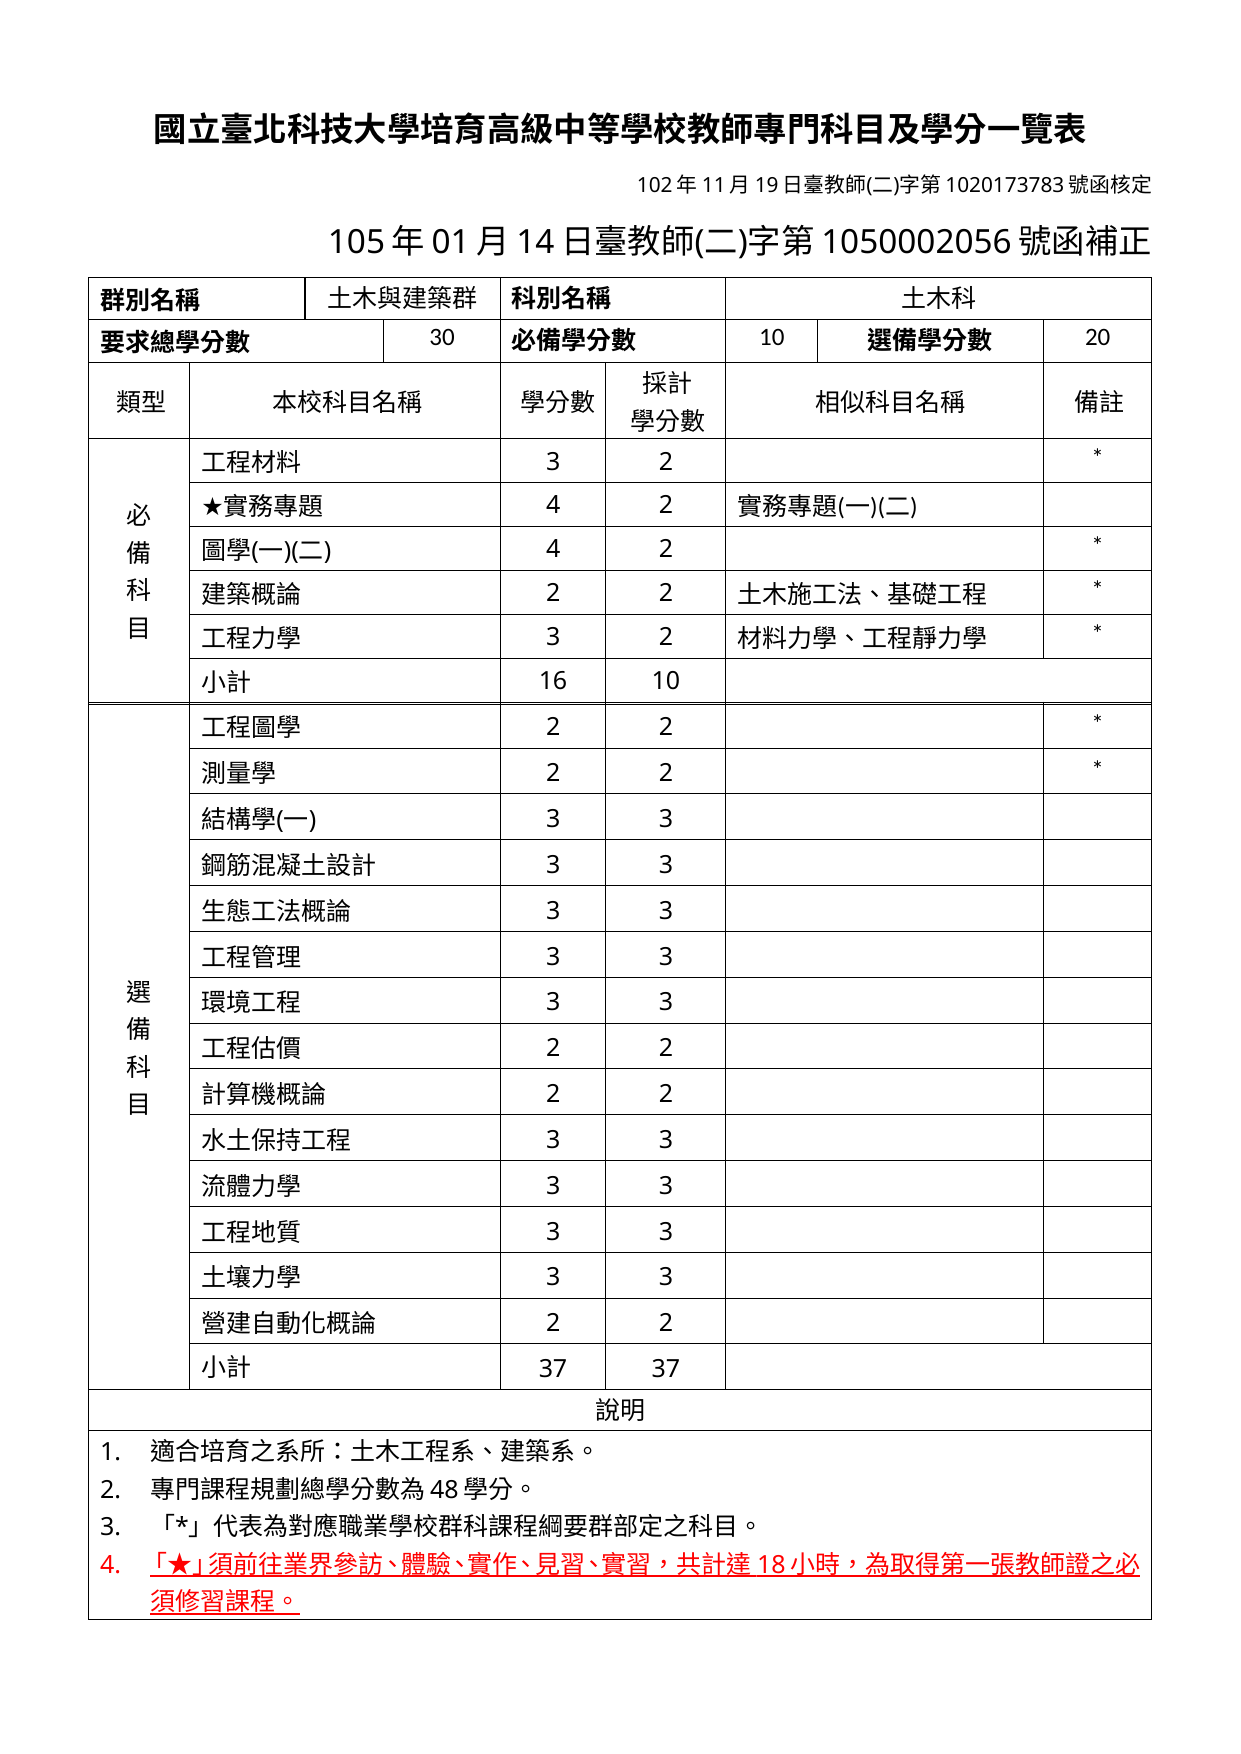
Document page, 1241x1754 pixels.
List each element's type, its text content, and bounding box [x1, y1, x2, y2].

table_cell 工程圖學 [190, 705, 500, 747]
table_cell 3 [501, 1253, 605, 1297]
table_cell 環境工程 [190, 978, 500, 1022]
table_cell 3 [501, 794, 605, 839]
table_cell 20 [1044, 320, 1151, 362]
table_cell 測量學 [190, 749, 500, 793]
table_cell [726, 840, 1043, 885]
table_cell 工程管理 [190, 932, 500, 977]
table_cell [726, 886, 1043, 931]
table_cell [1044, 1024, 1151, 1068]
table_cell * [1044, 439, 1151, 482]
table_cell 土壤力學 [190, 1253, 500, 1297]
table_cell 說明 [89, 1390, 1151, 1430]
table_cell [726, 1069, 1043, 1114]
table_cell 3 [501, 1115, 605, 1160]
table_cell 2 [606, 705, 725, 747]
table_cell 相似科目名稱 [726, 363, 1043, 438]
table_cell [726, 749, 1043, 793]
table_cell [726, 1344, 1151, 1389]
table_cell [1044, 1161, 1151, 1206]
table_cell 2 [606, 1299, 725, 1343]
table_cell 3 [501, 1207, 605, 1252]
table_cell 3 [606, 1253, 725, 1297]
table_cell 2 [606, 571, 725, 614]
table_cell 2 [501, 1069, 605, 1114]
table_cell 3 [606, 1207, 725, 1252]
table_cell 計算機概論 [190, 1069, 500, 1114]
table_cell 4 [501, 527, 605, 570]
table_cell [726, 978, 1043, 1022]
table_header 科別名稱 [501, 278, 725, 319]
table_cell 水土保持工程 [190, 1115, 500, 1160]
table_cell 選備學分數 [818, 320, 1043, 362]
table_cell 2 [501, 1024, 605, 1068]
table_cell 37 [606, 1344, 725, 1389]
table_cell 流體力學 [190, 1161, 500, 1206]
table_cell 材料力學、工程靜力學 [726, 615, 1043, 658]
text 105年01月14日臺教師(二)字第1050002056號函補正 [89, 202, 1152, 277]
table_cell ★實務專題 [190, 483, 500, 526]
table_cell 生態工法概論 [190, 886, 500, 931]
table_cell [1044, 1253, 1151, 1297]
table_cell 3 [606, 1115, 725, 1160]
table_cell 工程估價 [190, 1024, 500, 1068]
table_cell 學分數 [501, 363, 605, 438]
table_cell 鋼筋混凝土設計 [190, 840, 500, 885]
table_cell 土木施工法、基礎工程 [726, 571, 1043, 614]
table_cell 4 [501, 483, 605, 526]
table_cell 2 [501, 705, 605, 747]
table_cell [726, 439, 1043, 482]
table_cell 10 [606, 659, 725, 702]
table_cell 2 [606, 615, 725, 658]
table_cell * [1044, 705, 1151, 747]
table_cell 3 [606, 886, 725, 931]
table_cell 營建自動化概論 [190, 1299, 500, 1343]
table_cell 工程力學 [190, 615, 500, 658]
table_cell 建築概論 [190, 571, 500, 614]
table_cell 30 [384, 320, 500, 362]
table_cell * [1044, 615, 1151, 658]
table_cell [726, 1299, 1043, 1343]
table_cell 2 [501, 1299, 605, 1343]
table_cell 3 [501, 439, 605, 482]
table_cell [726, 1253, 1043, 1297]
table_cell 3 [501, 978, 605, 1022]
table_cell 工程材料 [190, 439, 500, 482]
table_cell 小計 [190, 1344, 500, 1389]
table_cell 16 [501, 659, 605, 702]
table_cell 3 [501, 886, 605, 931]
table_cell [1044, 1299, 1151, 1343]
table_cell 3 [606, 932, 725, 977]
table_cell [1044, 483, 1151, 526]
table_cell [726, 1161, 1043, 1206]
table_cell 3 [501, 615, 605, 658]
table_cell 本校科目名稱 [190, 363, 500, 438]
table_cell 37 [501, 1344, 605, 1389]
table_cell 類型 [89, 363, 189, 438]
table_cell [1044, 1207, 1151, 1252]
table_cell 10 [726, 320, 817, 362]
table_cell 3 [606, 794, 725, 839]
table_cell 圖學(一)(二) [190, 527, 500, 570]
table_cell 必備學分數 [501, 320, 725, 362]
table_cell 3 [606, 840, 725, 885]
text 國立臺北科技大學培育高級中等學校教師專門科目及學分一覽表 [89, 89, 1152, 164]
table_cell 小計 [190, 659, 500, 702]
table_cell 必 備 科 目 [89, 439, 189, 702]
table_cell 備註 [1044, 363, 1151, 438]
table_cell 適合培育之系所：土木工程系、建築系。 專門課程規劃總學分數為48學分。 「*」代表為對應職業學校群科課程綱要群部定之科目。 「★」須前往業界參訪、體驗、實作、見習、實習，共計達18小時，為取得第一張教師證之必須修習課程。 [89, 1431, 1151, 1619]
table_cell [1044, 1115, 1151, 1160]
table_cell 2 [501, 571, 605, 614]
table_cell * [1044, 527, 1151, 570]
table_cell * [1044, 749, 1151, 793]
table_cell 2 [501, 749, 605, 793]
table_cell [1044, 840, 1151, 885]
table_header 群別名稱 [89, 278, 304, 319]
table_cell [726, 794, 1043, 839]
table_cell 工程地質 [190, 1207, 500, 1252]
text 102年11月19日臺教師(二)字第1020173783號函核定 [89, 164, 1152, 202]
table_cell * [1044, 571, 1151, 614]
table_cell [1044, 886, 1151, 931]
table_cell 結構學(一) [190, 794, 500, 839]
table_cell 3 [501, 932, 605, 977]
table_cell [726, 705, 1043, 747]
table_cell 3 [606, 1161, 725, 1206]
table_cell 2 [606, 749, 725, 793]
table_cell 2 [606, 483, 725, 526]
table_cell [726, 659, 1151, 702]
table_cell 3 [501, 1161, 605, 1206]
table_cell [726, 1207, 1043, 1252]
table_cell 3 [606, 978, 725, 1022]
table_header 土木科 [726, 278, 1151, 319]
table_cell [1044, 978, 1151, 1022]
table_cell 2 [606, 527, 725, 570]
table_cell 採計 學分數 [606, 363, 725, 438]
table_cell 3 [501, 840, 605, 885]
table_cell [1044, 794, 1151, 839]
table_cell 2 [606, 1069, 725, 1114]
table_cell 2 [606, 1024, 725, 1068]
table_cell [726, 1024, 1043, 1068]
table_cell [726, 1115, 1043, 1160]
table_cell [726, 932, 1043, 977]
table_cell 選 備 科 目 [89, 705, 189, 1389]
table_header 土木與建築群 [306, 278, 500, 319]
table_cell [726, 527, 1043, 570]
table_cell [1044, 1069, 1151, 1114]
table_cell 2 [606, 439, 725, 482]
table_cell 實務專題(一)(二) [726, 483, 1043, 526]
table_cell [1044, 932, 1151, 977]
table_cell 要求總學分數 [89, 320, 383, 362]
